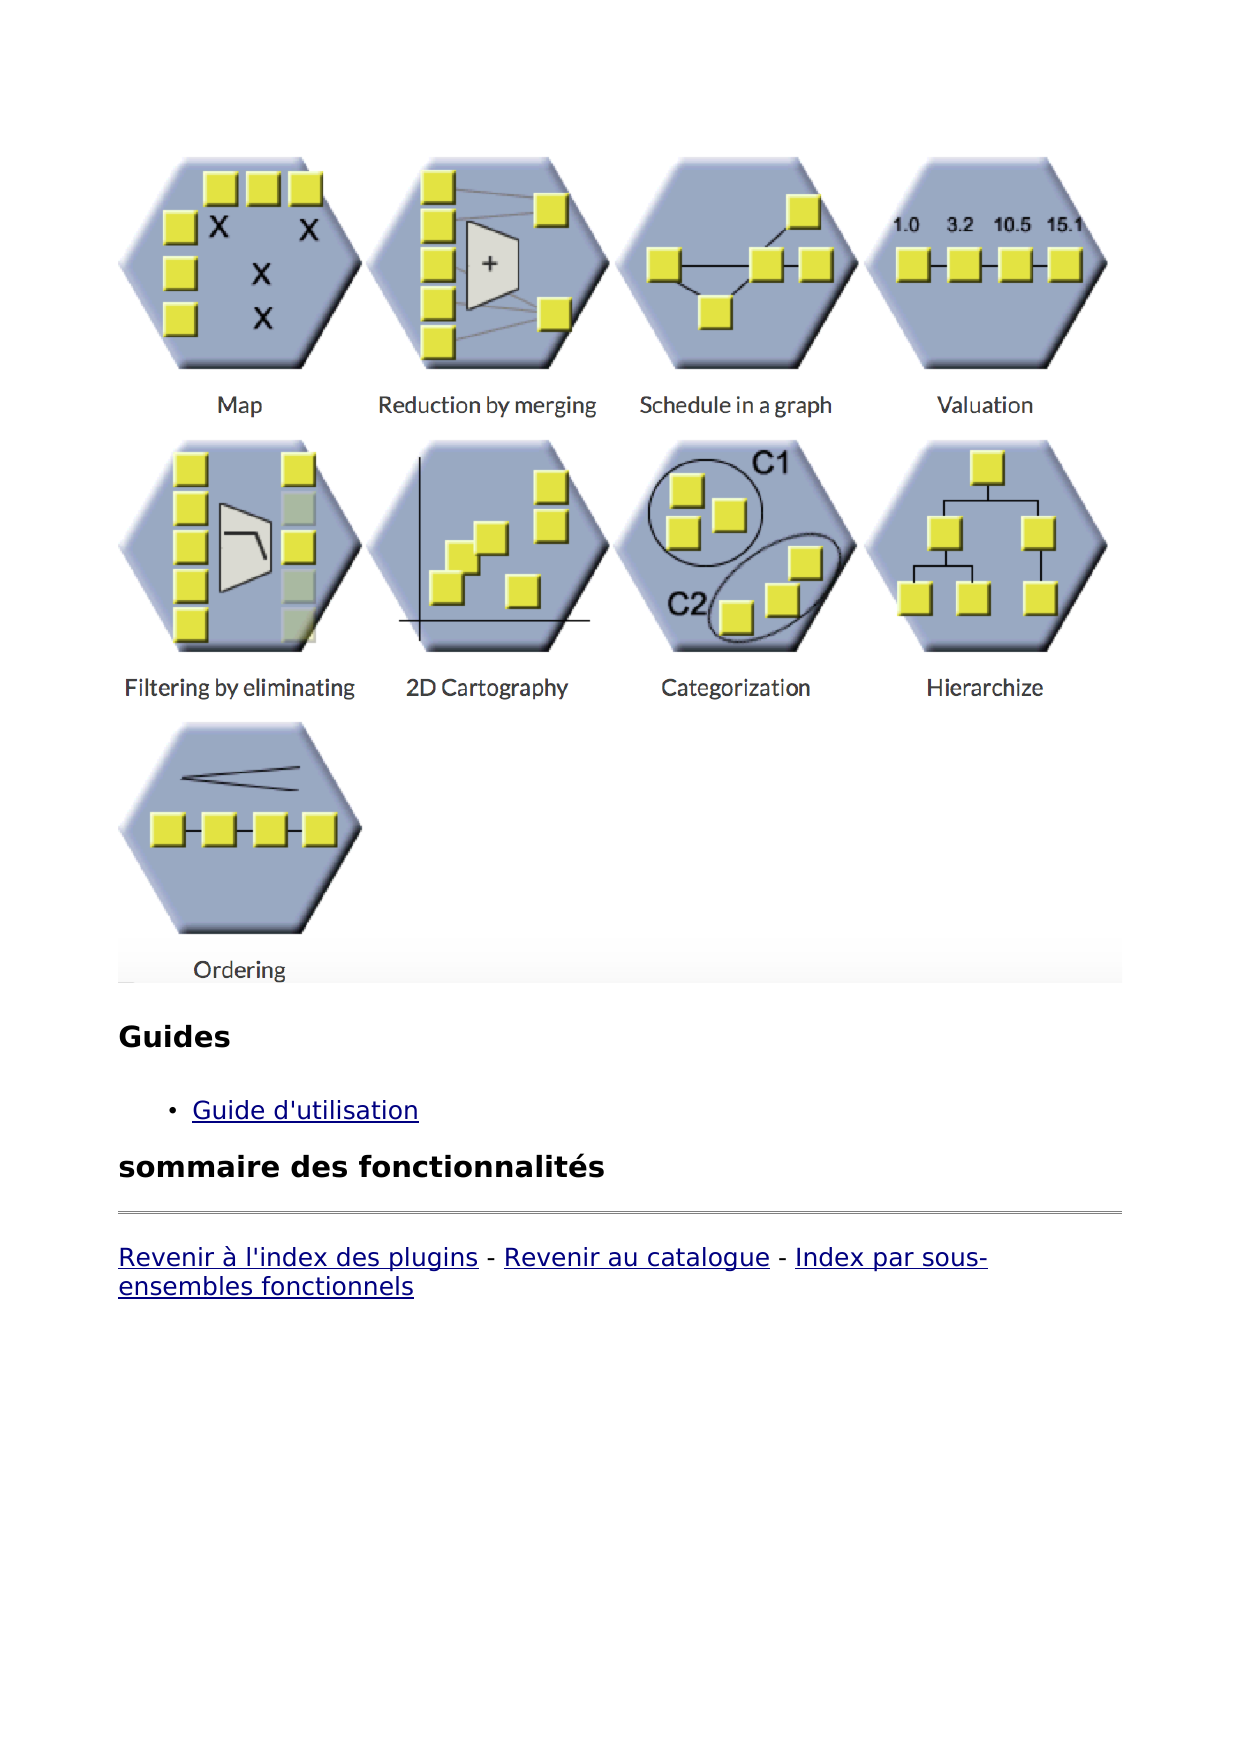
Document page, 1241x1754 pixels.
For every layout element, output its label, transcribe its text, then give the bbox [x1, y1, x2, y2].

picture [118, 118, 1123, 983]
subtitle sommaire des fonctionnalités [118, 1150, 1122, 1184]
list Guide d'utilisation [177, 1096, 1122, 1125]
text Revenir à l'index des plugins - Revenir au catalogue - Index par sous-ensembles fonctionnels [118, 1243, 1122, 1301]
subtitle Guides [118, 1020, 1122, 1054]
